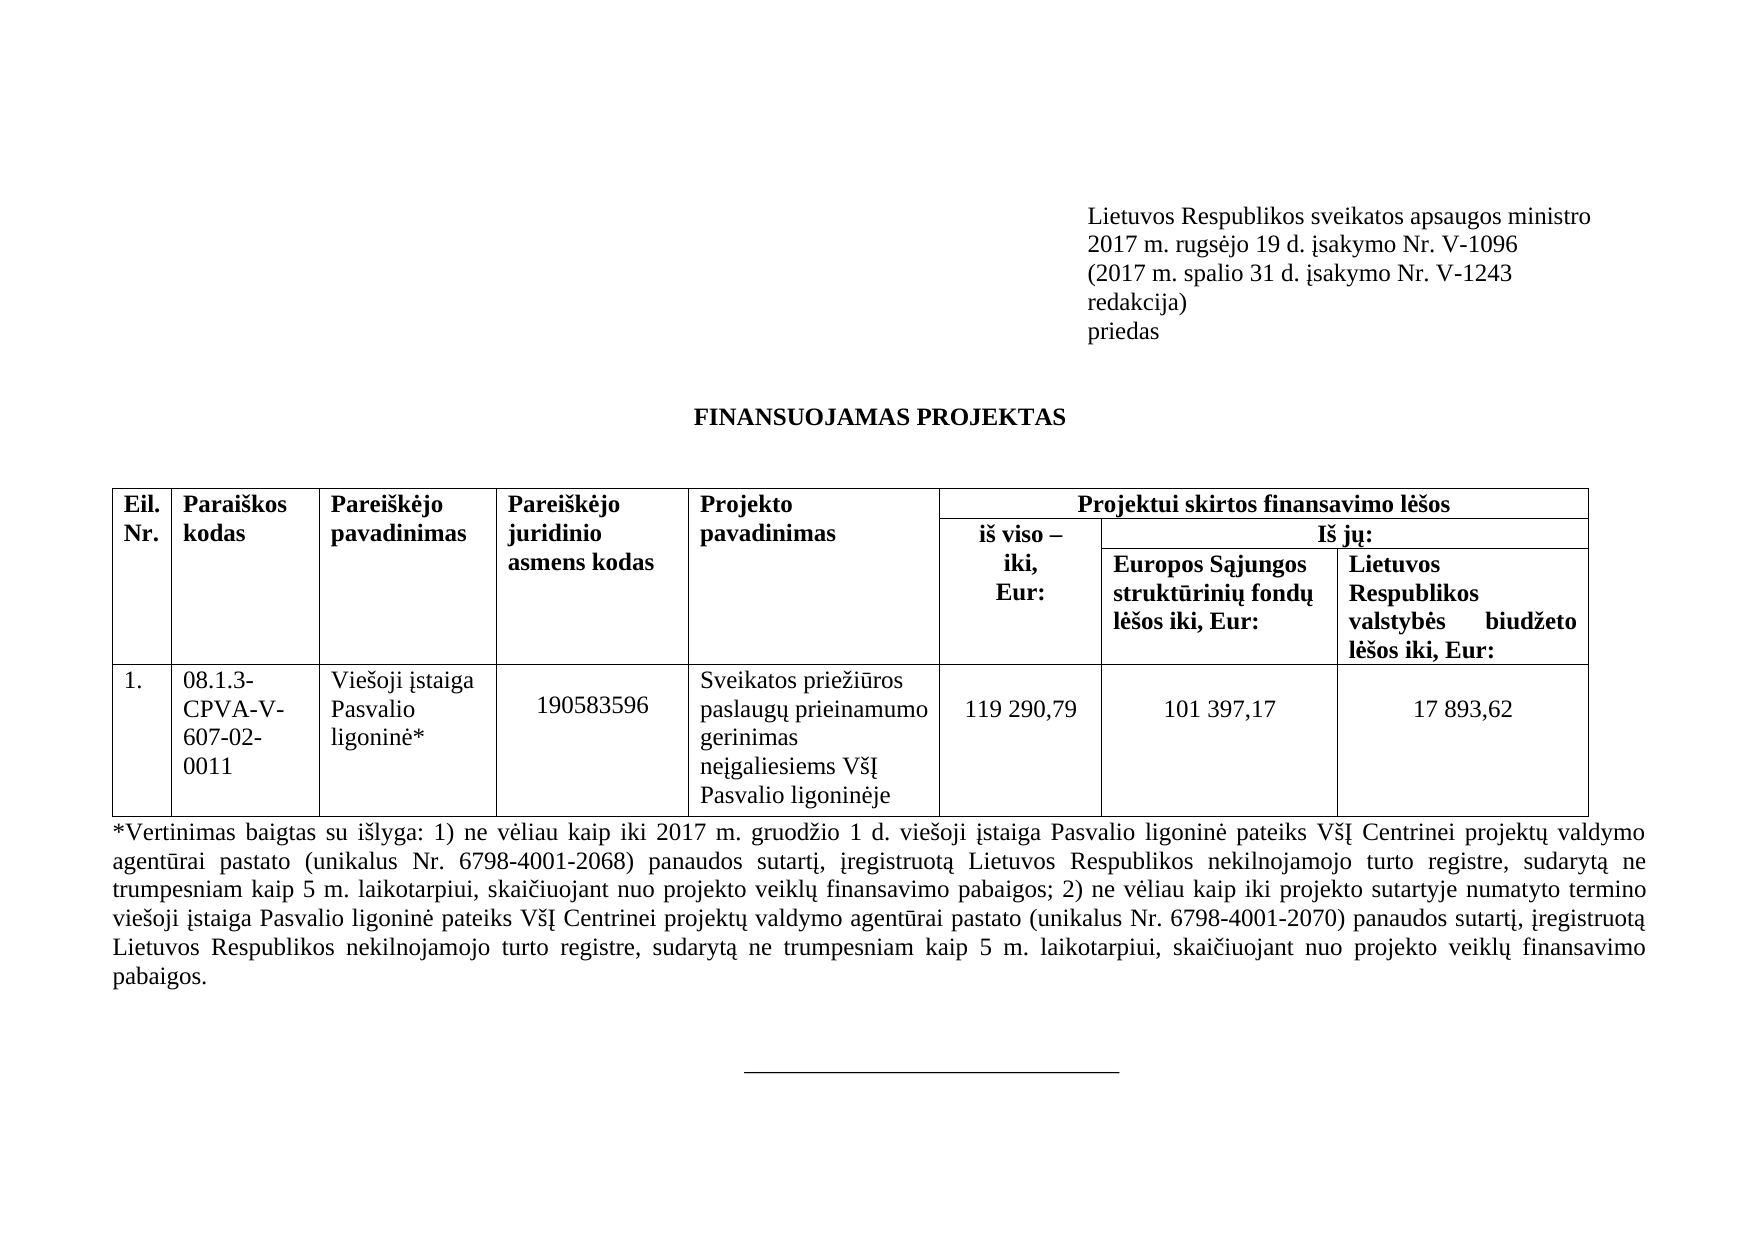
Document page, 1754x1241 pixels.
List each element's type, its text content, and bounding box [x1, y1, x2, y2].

text priedas [112, 316, 1648, 344]
text *Vertinimas baigtas su išlyga: 1) ne vėliau kaip iki 2017 m. gruodžio 1 d. viešoji įstaiga Pasvalio ligoninė pateiks VšĮ Centrinei projektų valdymo agentūrai pastato (unikalus Nr. 6798-4001-2068) panaudos sutartį, įregistruotą Lietuvos Respublikos nekilnojamojo turto registre, sudarytą ne trumpesniam kaip 5 m. laikotarpiui, skaičiuojant nuo projekto veiklų finansavimo pabaigos; 2) ne vėliau kaip iki projekto sutartyje numatyto termino viešoji įstaiga Pasvalio ligoninė pateiks VšĮ Centrinei projektų valdymo agentūrai pastato (unikalus Nr. 6798-4001-2070) panaudos sutartį, įregistruotą Lietuvos Respublikos nekilnojamojo turto registre, sudarytą ne trumpesniam kaip 5 m. laikotarpiui, skaičiuojant nuo projekto veiklų finansavimo pabaigos. [112, 817, 1648, 989]
text Lietuvos Respublikos sveikatos apsaugos ministro [112, 201, 1648, 229]
table_header Projektui skirtos finansavimo lėšos [940, 489, 1588, 518]
table_cell 119 290,79 [940, 665, 1101, 816]
table_header Pareiškėjo juridinio asmens kodas [497, 489, 688, 664]
table_cell Sveikatos priežiūros paslaugų prieinamumo gerinimas neįgaliesiems VšĮ Pasvalio ligoninėje [689, 665, 939, 816]
table_header Pareiškėjo pavadinimas [320, 489, 496, 664]
text ______________________________ [112, 1047, 1648, 1076]
text 2017 m. rugsėjo 19 d. įsakymo Nr. V-1096 [112, 229, 1648, 258]
table_cell Iš jų: [1102, 519, 1588, 548]
text redakcija) [112, 287, 1648, 316]
table_cell 190583596 [497, 665, 688, 816]
table_cell 08.1.3-CPVA-V-607-02-0011 [172, 665, 319, 816]
table_header Paraiškos kodas [172, 489, 319, 664]
table_cell Europos Sąjungos struktūrinių fondų lėšos iki, Eur: [1102, 549, 1337, 664]
table_cell 101 397,17 [1102, 665, 1337, 816]
table_header Projekto pavadinimas [689, 489, 939, 664]
table_cell iš viso – iki, Eur: [940, 519, 1101, 664]
table_cell Viešoji įstaiga Pasvalio ligoninė* [320, 665, 496, 816]
table_cell 1. [113, 665, 171, 816]
table_cell Lietuvos Respublikos valstybės biudžeto lėšos iki, Eur: [1338, 549, 1588, 664]
text FINANSUOJAMAS PROJEKTAS [112, 402, 1648, 431]
text (2017 m. spalio 31 d. įsakymo Nr. V-1243 [112, 258, 1648, 287]
table_header Eil. Nr. [113, 489, 171, 664]
table_cell 17 893,62 [1338, 665, 1588, 816]
